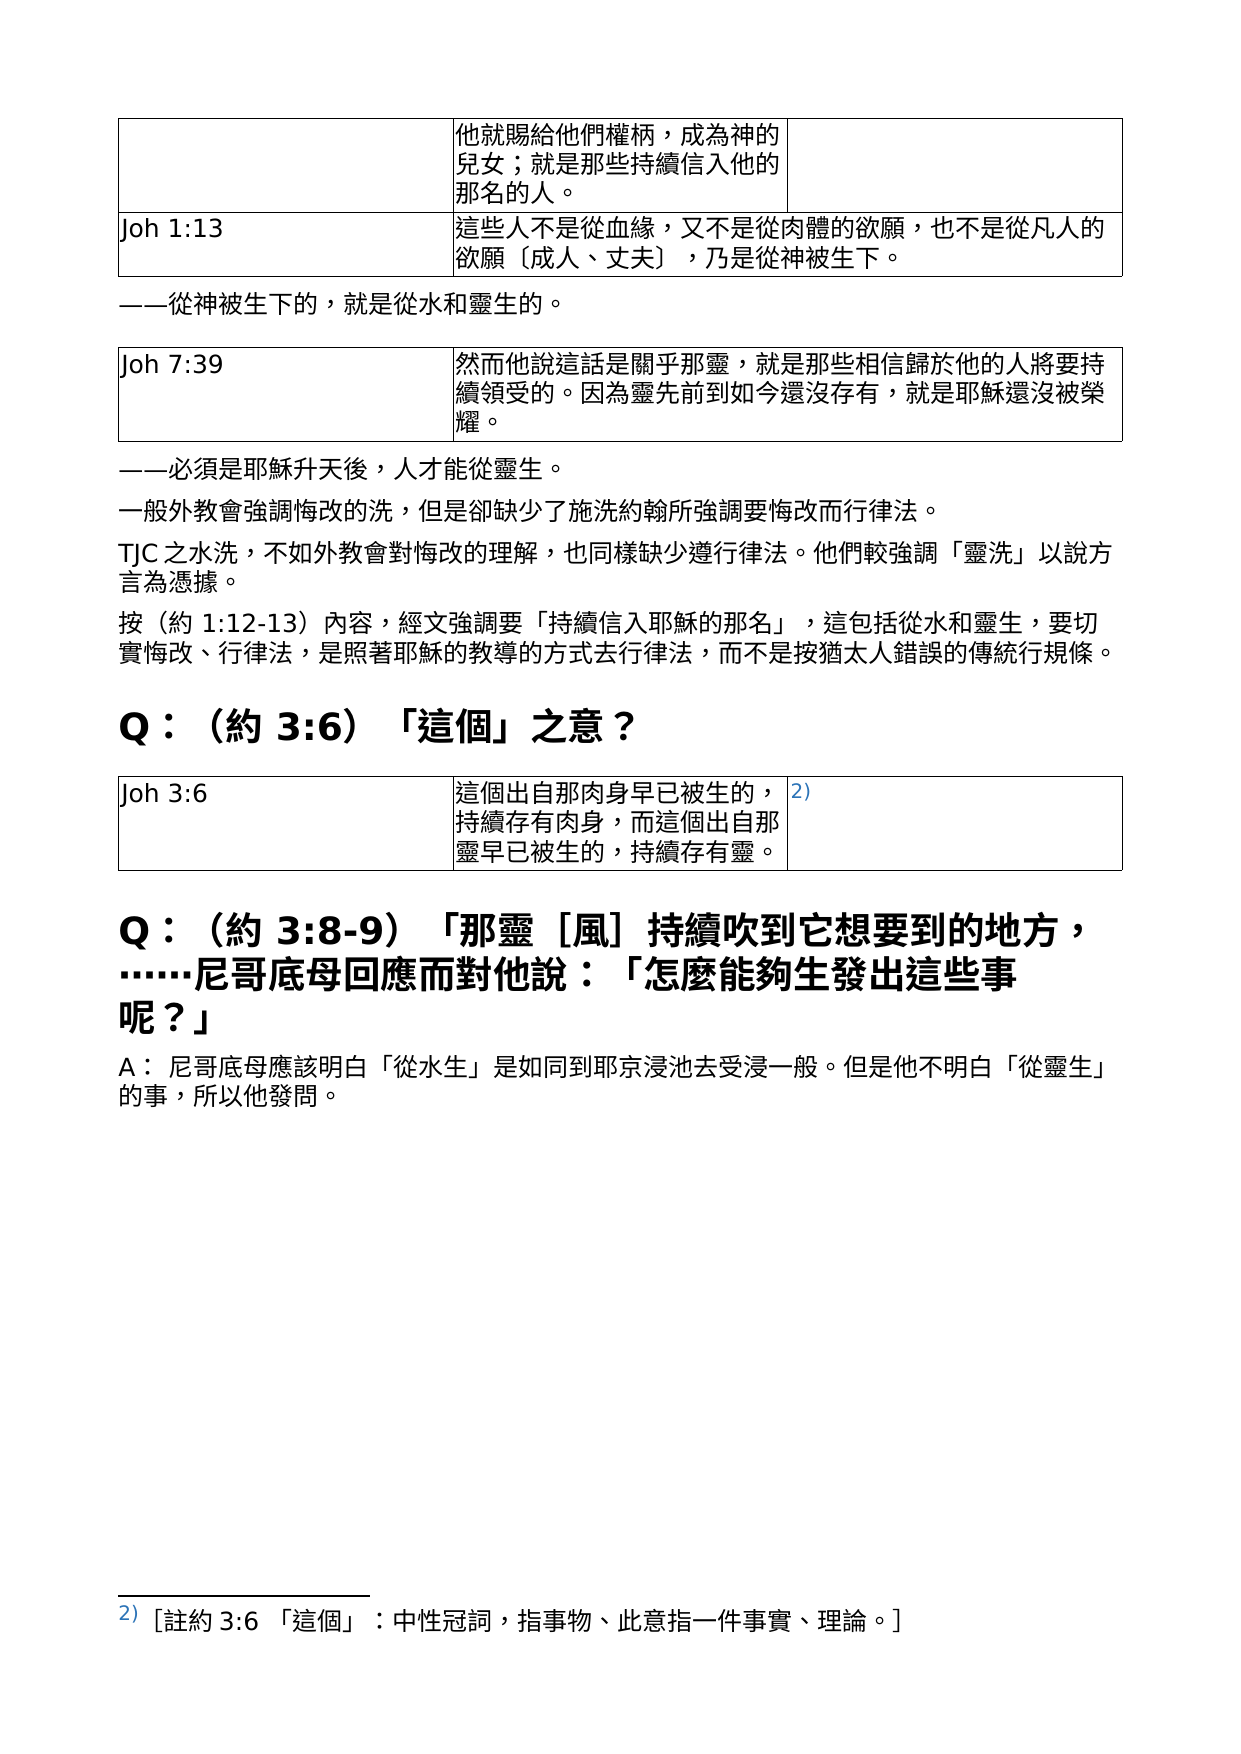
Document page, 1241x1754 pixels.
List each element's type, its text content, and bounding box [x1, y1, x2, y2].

table_header [788, 777, 1122, 870]
subtitle Q：（約 3:8-9）「那靈［風］持續吹到它想要到的地方，⋯⋯尼哥底母回應而對他說：「怎麼能夠生發出這些事呢？」 [118, 910, 1122, 1041]
table_header 這個出自那肉身早已被生的，持續存有肉身，而這個出自那靈早已被生的，持續存有靈。 [454, 777, 787, 870]
table_header Joh 3:6 [119, 777, 453, 870]
text A： 尼哥底母應該明白「從水生」是如同到耶京浸池去受浸一般。但是他不明白「從靈生」的事，所以他發問。 [118, 1053, 1122, 1112]
table_header 他就賜給他們權柄，成為神的兒女；就是那些持續信入他的那名的人。 [454, 119, 787, 212]
text TJC之水洗，不如外教會對悔改的理解，也同樣缺少遵行律法。他們較強調「靈洗」以說方言為憑據。 [118, 539, 1122, 597]
text 一般外教會強調悔改的洗，但是卻缺少了施洗約翰所強調要悔改而行律法。 [118, 497, 1122, 526]
table_header 然而他說這話是關乎那靈，就是那些相信歸於他的人將要持續領受的。因為靈先前到如今還沒存有，就是耶穌還沒被榮耀。 [454, 348, 1122, 441]
table_header [788, 119, 1122, 212]
table_header [119, 119, 453, 212]
table_cell 這些人不是從血緣，又不是從肉體的欲願，也不是從凡人的欲願〔成人、丈夫〕，乃是從神被生下。 [454, 213, 1122, 276]
table_header Joh 7:39 [119, 348, 453, 441]
table_cell Joh 1:13 [119, 213, 453, 276]
text ——從神被生下的，就是從水和靈生的。 [118, 291, 1122, 320]
text 按（約 1:12-13）內容，經文強調要「持續信入耶穌的那名」，這包括從水和靈生，要切實悔改、行律法，是照著耶穌的教導的方式去行律法，而不是按猶太人錯誤的傳統行規條。 [118, 610, 1122, 668]
text ——必須是耶穌升天後，人才能從靈生。 [118, 456, 1122, 485]
subtitle Q：（約 3:6）「這個」之意？ [118, 706, 1122, 749]
